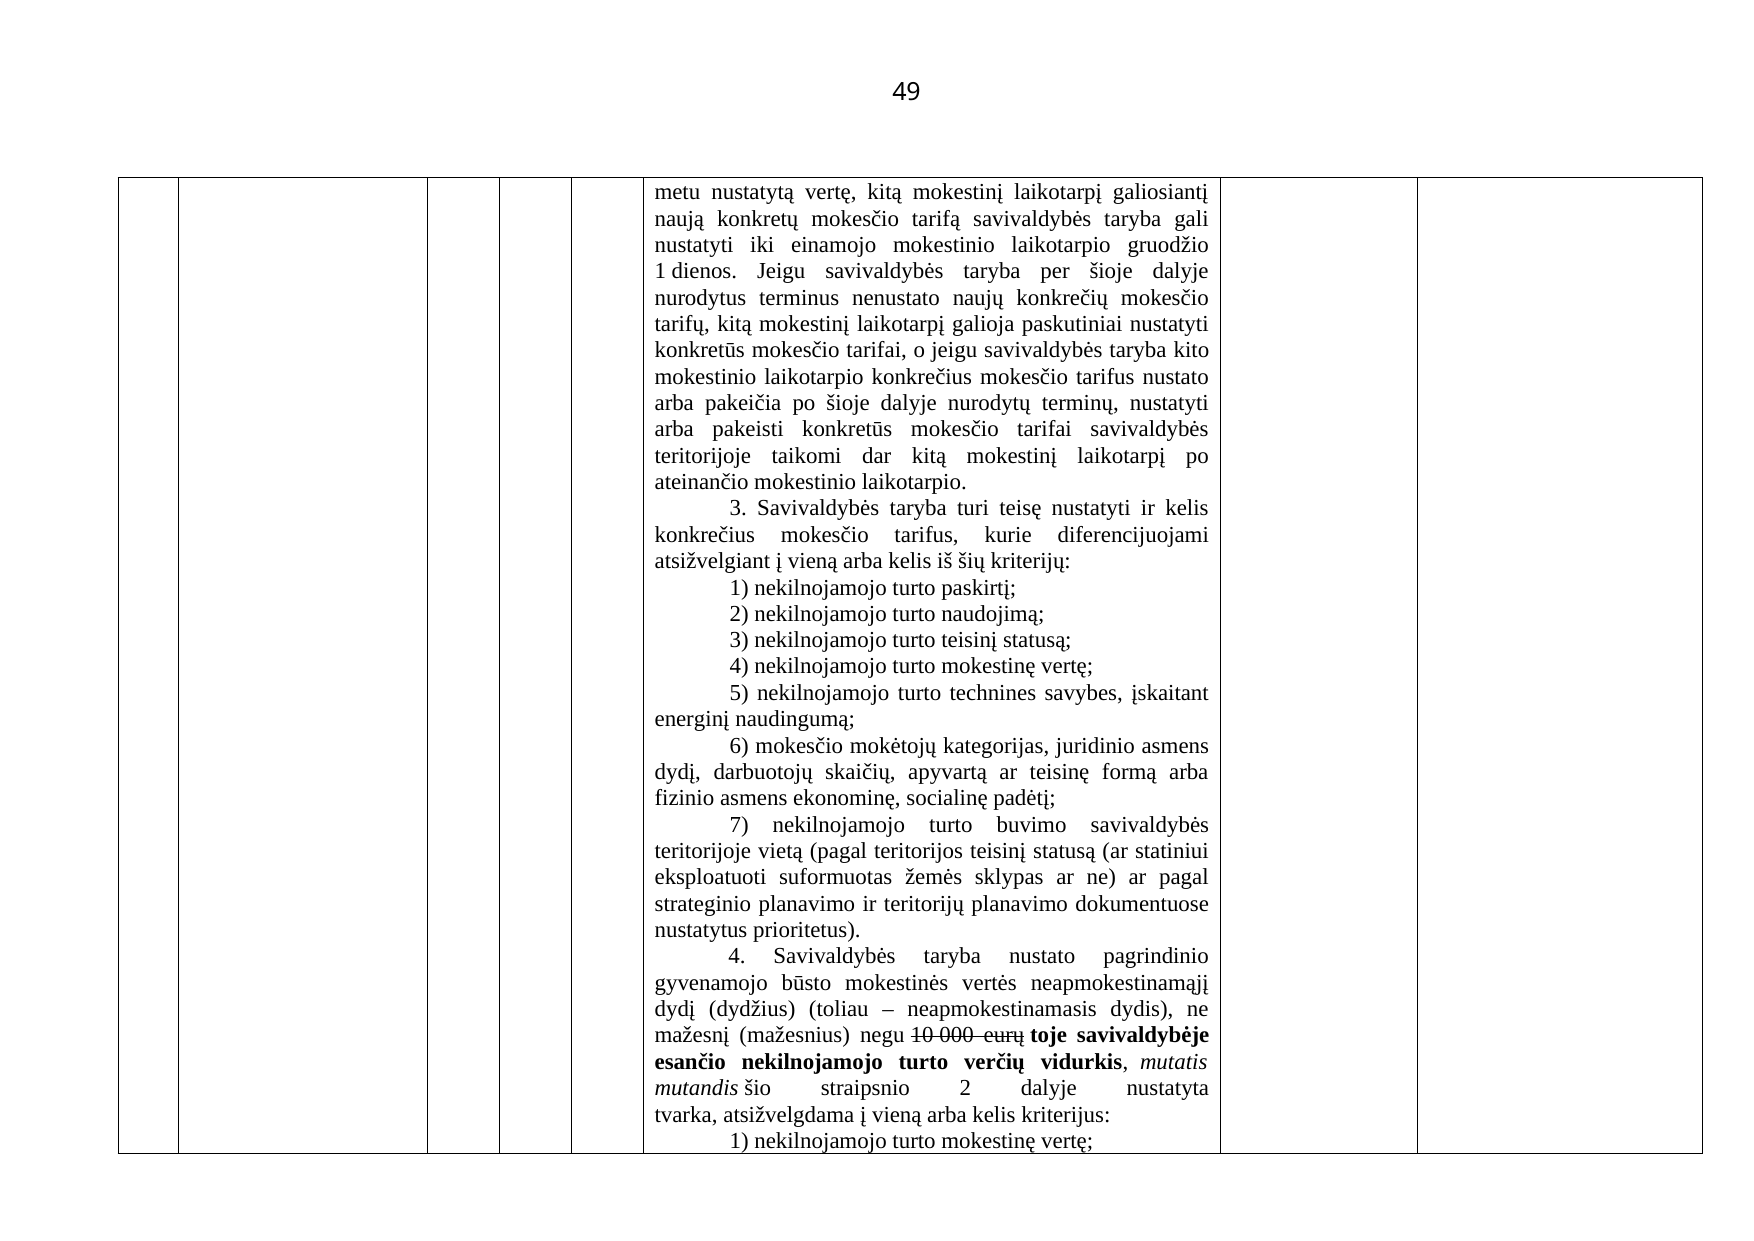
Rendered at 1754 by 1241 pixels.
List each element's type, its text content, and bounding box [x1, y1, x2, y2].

table_cell [428, 178, 499, 1153]
table_cell [1418, 178, 1702, 1153]
table_cell metu nustatytą vertę, kitą mokestinį laikotarpį galiosiantį naują konkretų mokesčio tarifą savivaldybės taryba gali nustatyti iki einamojo mokestinio laikotarpio gruodžio 1 dienos. Jeigu savivaldybės taryba per šioje dalyje nurodytus terminus nenustato naujų konkrečių mokesčio tarifų, kitą mokestinį laikotarpį galioja paskutiniai nustatyti konkretūs mokesčio tarifai, o jeigu savivaldybės taryba kito mokestinio laikotarpio konkrečius mokesčio tarifus nustato arba pakeičia po šioje dalyje nurodytų terminų, nustatyti arba pakeisti konkretūs mokesčio tarifai savivaldybės teritorijoje taikomi dar kitą mokestinį laikotarpį po ateinančio mokestinio laikotarpio. 3. Savivaldybės taryba turi teisę nustatyti ir kelis konkrečius mokesčio tarifus, kurie diferencijuojami atsižvelgiant į vieną arba kelis iš šių kriterijų: 1) nekilnojamojo turto paskirtį; 2) nekilnojamojo turto naudojimą; 3) nekilnojamojo turto teisinį statusą; 4) nekilnojamojo turto mokestinę vertę; 5) nekilnojamojo turto technines savybes, įskaitant energinį naudingumą; 6) mokesčio mokėtojų kategorijas, juridinio asmens dydį, darbuotojų skaičių, apyvartą ar teisinę formą arba fizinio asmens ekonominę, socialinę padėtį; 7) nekilnojamojo turto buvimo savivaldybės teritorijoje vietą (pagal teritorijos teisinį statusą (ar statiniui eksploatuoti suformuotas žemės sklypas ar ne) ar pagal strateginio planavimo ir teritorijų planavimo dokumentuose nustatytus prioritetus). 4. Savivaldybės taryba nustato pagrindinio gyvenamojo būsto mokestinės vertės neapmokestinamąjį dydį (dydžius) (toliau – neapmokestinamasis dydis), ne mažesnį (mažesnius) negu 10 000 eurų toje savivaldybėje esančio nekilnojamojo turto verčių vidurkis, mutatis mutandis šio straipsnio 2 dalyje nustatyta tvarka, atsižvelgdama į vieną arba kelis kriterijus: 1) nekilnojamojo turto mokestinę vertę; [644, 178, 1220, 1153]
table_cell [572, 178, 643, 1153]
table_cell [1221, 178, 1417, 1153]
table_cell [119, 178, 178, 1153]
table_cell [179, 178, 427, 1153]
table_cell [500, 178, 571, 1153]
